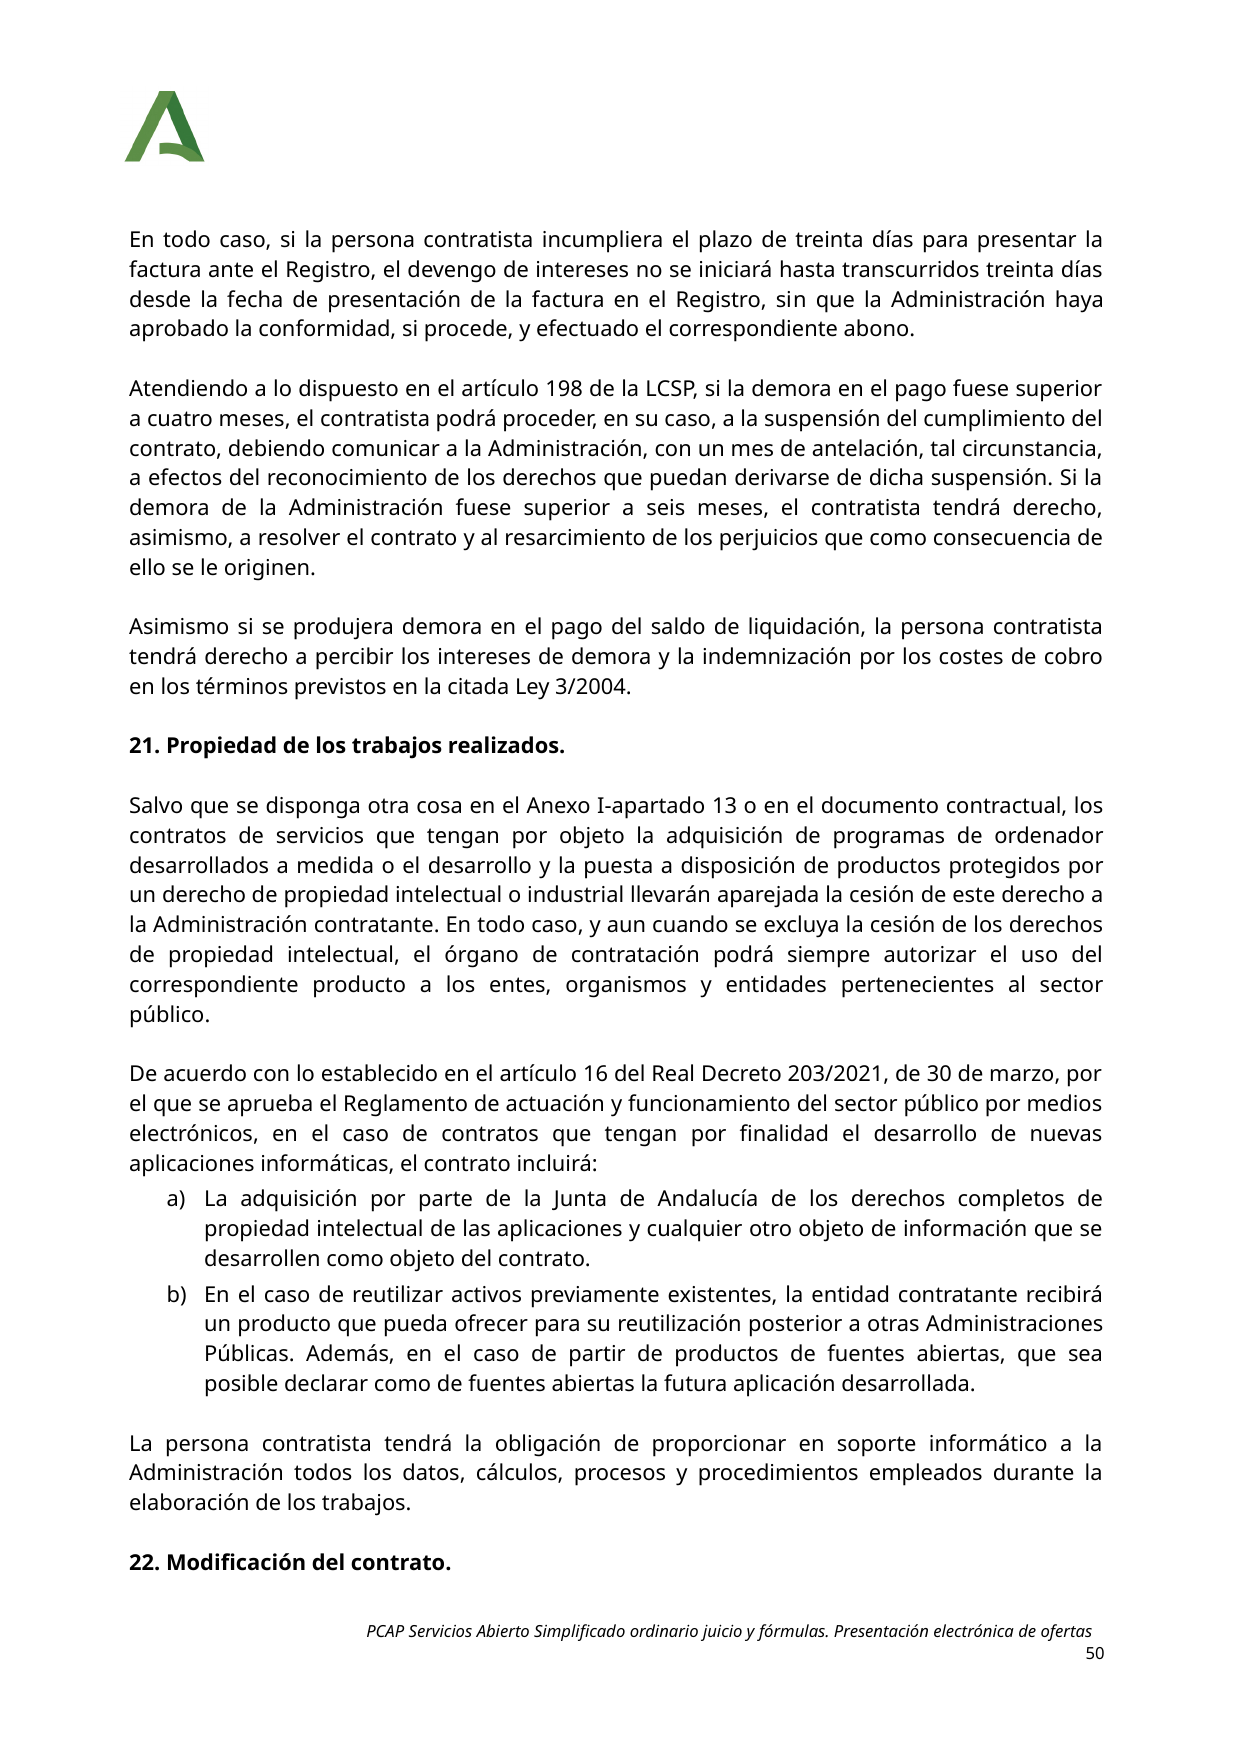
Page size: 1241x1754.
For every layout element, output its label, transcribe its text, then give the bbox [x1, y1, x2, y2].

picture [120, 86, 209, 166]
text En todo caso, si la persona contratista incumpliera el plazo de treinta días para presentar la factura ante el Registro, el devengo de intereses no se iniciará hasta transcurridos treinta días desde la fecha de presentación de la factura en el Registro, sin que la Administración haya aprobado la conformidad, si procede, y efectuado el correspondiente abono. [129, 224, 1104, 343]
text Atendiendo a lo dispuesto en el artículo 198 de la LCSP, si la demora en el pago fuese superior a cuatro meses, el contratista podrá proceder, en su caso, a la suspensión del cumplimiento del contrato, debiendo comunicar a la Administración, con un mes de antelación, tal circunstancia, a efectos del reconocimiento de los derechos que puedan derivarse de dicha suspensión. Si la demora de la Administración fuese superior a seis meses, el contratista tendrá derecho, asimismo, a resolver el contrato y al resarcimiento de los perjuicios que como consecuencia de ello se le originen. [129, 373, 1104, 582]
text 21. Propiedad de los trabajos realizados. [129, 731, 1104, 760]
list La adquisición por parte de la Junta de Andalucía de los derechos completos de propiedad intelectual de las aplicaciones y cualquier otro objeto de información que se desarrollen como objeto del contrato. [166, 1183, 1104, 1273]
text Asimismo si se produjera demora en el pago del saldo de liquidación, la persona contratista tendrá derecho a percibir los intereses de demora y la indemnización por los costes de cobro en los términos previstos en la citada Ley 3/2004. [129, 611, 1104, 701]
text Salvo que se disponga otra cosa en el Anexo I-apartado 13 o en el documento contractual, los contratos de servicios que tengan por objeto la adquisición de programas de ordenador desarrollados a medida o el desarrollo y la puesta a disposición de productos protegidos por un derecho de propiedad intelectual o industrial llevarán aparejada la cesión de este derecho a la Administración contratante. En todo caso, y aun cuando se excluya la cesión de los derechos de propiedad intelectual, el órgano de contratación podrá siempre autorizar el uso del correspondiente producto a los entes, organismos y entidades pertenecientes al sector público. [129, 790, 1104, 1028]
text La persona contratista tendrá la obligación de proporcionar en soporte informático a la Administración todos los datos, cálculos, procesos y procedimientos empleados durante la elaboración de los trabajos. [129, 1428, 1104, 1517]
text 22. Modificación del contrato. [129, 1547, 1104, 1577]
text De acuerdo con lo establecido en el artículo 16 del Real Decreto 203/2021, de 30 de marzo, por el que se aprueba el Reglamento de actuación y funcionamiento del sector público por medios electrónicos, en el caso de contratos que tengan por finalidad el desarrollo de nuevas aplicaciones informáticas, el contrato incluirá: [129, 1058, 1104, 1177]
list En el caso de reutilizar activos previamente existentes, la entidad contratante recibirá un producto que pueda ofrecer para su reutilización posterior a otras Administraciones Públicas. Además, en el caso de partir de productos de fuentes abiertas, que sea posible declarar como de fuentes abiertas la futura aplicación desarrollada. [166, 1279, 1104, 1398]
